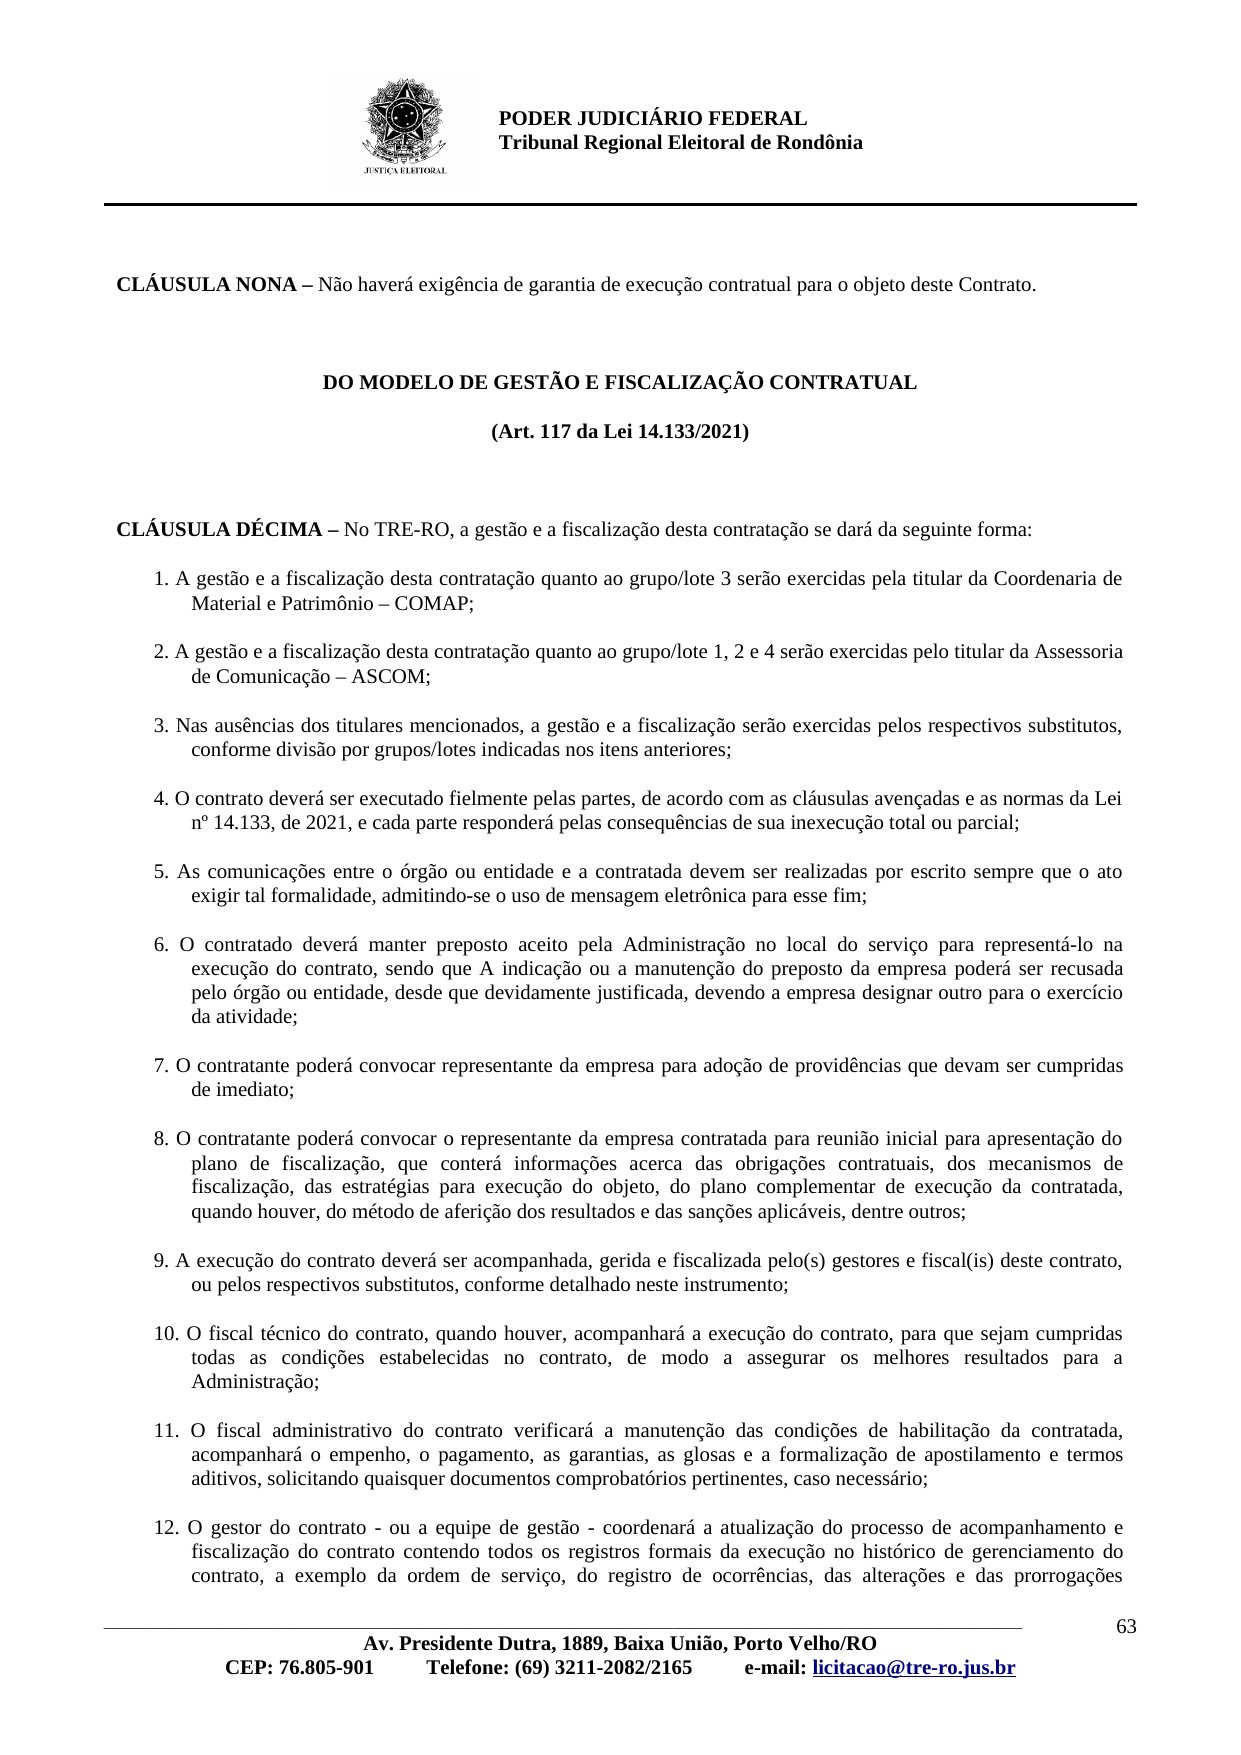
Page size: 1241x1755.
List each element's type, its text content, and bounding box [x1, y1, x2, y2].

text (Art. 117 da Lei 14.133/2021) [116, 419, 1124, 443]
text 8. O contratante poderá convocar o representante da empresa contratada para reunião inicial para apresentação do plano de fiscalização, que conterá informações acerca das obrigações contratuais, dos mecanismos de fiscalização, das estratégias para execução do objeto, do plano complementar de execução da contratada, quando houver, do método de aferição dos resultados e das sanções aplicáveis, dentre outros; [153, 1126, 1124, 1223]
text 2. A gestão e a fiscalização desta contratação quanto ao grupo/lote 1, 2 e 4 serão exercidas pelo titular da Assessoria de Comunicação – ASCOM; [153, 639, 1124, 688]
text CLÁUSULA NONA – Não haverá exigência de garantia de execução contratual para o objeto deste Contrato. [116, 272, 1124, 296]
text 4. O contrato deverá ser executado fielmente pelas partes, de acordo com as cláusulas avençadas e as normas da Lei nº 14.133, de 2021, e cada parte responderá pelas consequências de sua inexecução total ou parcial; [153, 786, 1124, 834]
text 9. A execução do contrato deverá ser acompanhada, gerida e fiscalizada pelo(s) gestores e fiscal(is) deste contrato, ou pelos respectivos substitutos, conforme detalhado neste instrumento; [153, 1248, 1124, 1296]
text 5. As comunicações entre o órgão ou entidade e a contratada devem ser realizadas por escrito sempre que o ato exigir tal formalidade, admitindo-se o uso de mensagem eletrônica para esse fim; [153, 859, 1124, 907]
text 11. O fiscal administrativo do contrato verificará a manutenção das condições de habilitação da contratada, acompanhará o empenho, o pagamento, as garantias, as glosas e a formalização de apostilamento e termos aditivos, solicitando quaisquer documentos comprobatórios pertinentes, caso necessário; [153, 1418, 1124, 1490]
text DO MODELO DE GESTÃO E FISCALIZAÇÃO CONTRATUAL [116, 370, 1124, 394]
text CLÁUSULA DÉCIMA – No TRE-RO, a gestão e a fiscalização desta contratação se dará da seguinte forma: [116, 517, 1124, 541]
text 7. O contratante poderá convocar representante da empresa para adoção de providências que devam ser cumpridas de imediato; [153, 1053, 1124, 1101]
text 3. Nas ausências dos titulares mencionados, a gestão e a fiscalização serão exercidas pelos respectivos substitutos, conforme divisão por grupos/lotes indicadas nos itens anteriores; [153, 713, 1124, 761]
text 12. O gestor do contrato - ou a equipe de gestão - coordenará a atualização do processo de acompanhamento e fiscalização do contrato contendo todos os registros formais da execução no histórico de gerenciamento do contrato, a exemplo da ordem de serviço, do registro de ocorrências, das alterações e das prorrogações [153, 1515, 1124, 1587]
text 6. O contratado deverá manter preposto aceito pela Administração no local do serviço para representá-lo na execução do contrato, sendo que A indicação ou a manutenção do preposto da empresa poderá ser recusada pelo órgão ou entidade, desde que devidamente justificada, devendo a empresa designar outro para o exercício da atividade; [153, 932, 1124, 1028]
text 1. A gestão e a fiscalização desta contratação quanto ao grupo/lote 3 serão exercidas pela titular da Coordenaria de Material e Patrimônio – COMAP; [153, 566, 1124, 614]
text 10. O fiscal técnico do contrato, quando houver, acompanhará a execução do contrato, para que sejam cumpridas todas as condições estabelecidas no contrato, de modo a assegurar os melhores resultados para a Administração; [153, 1321, 1124, 1393]
